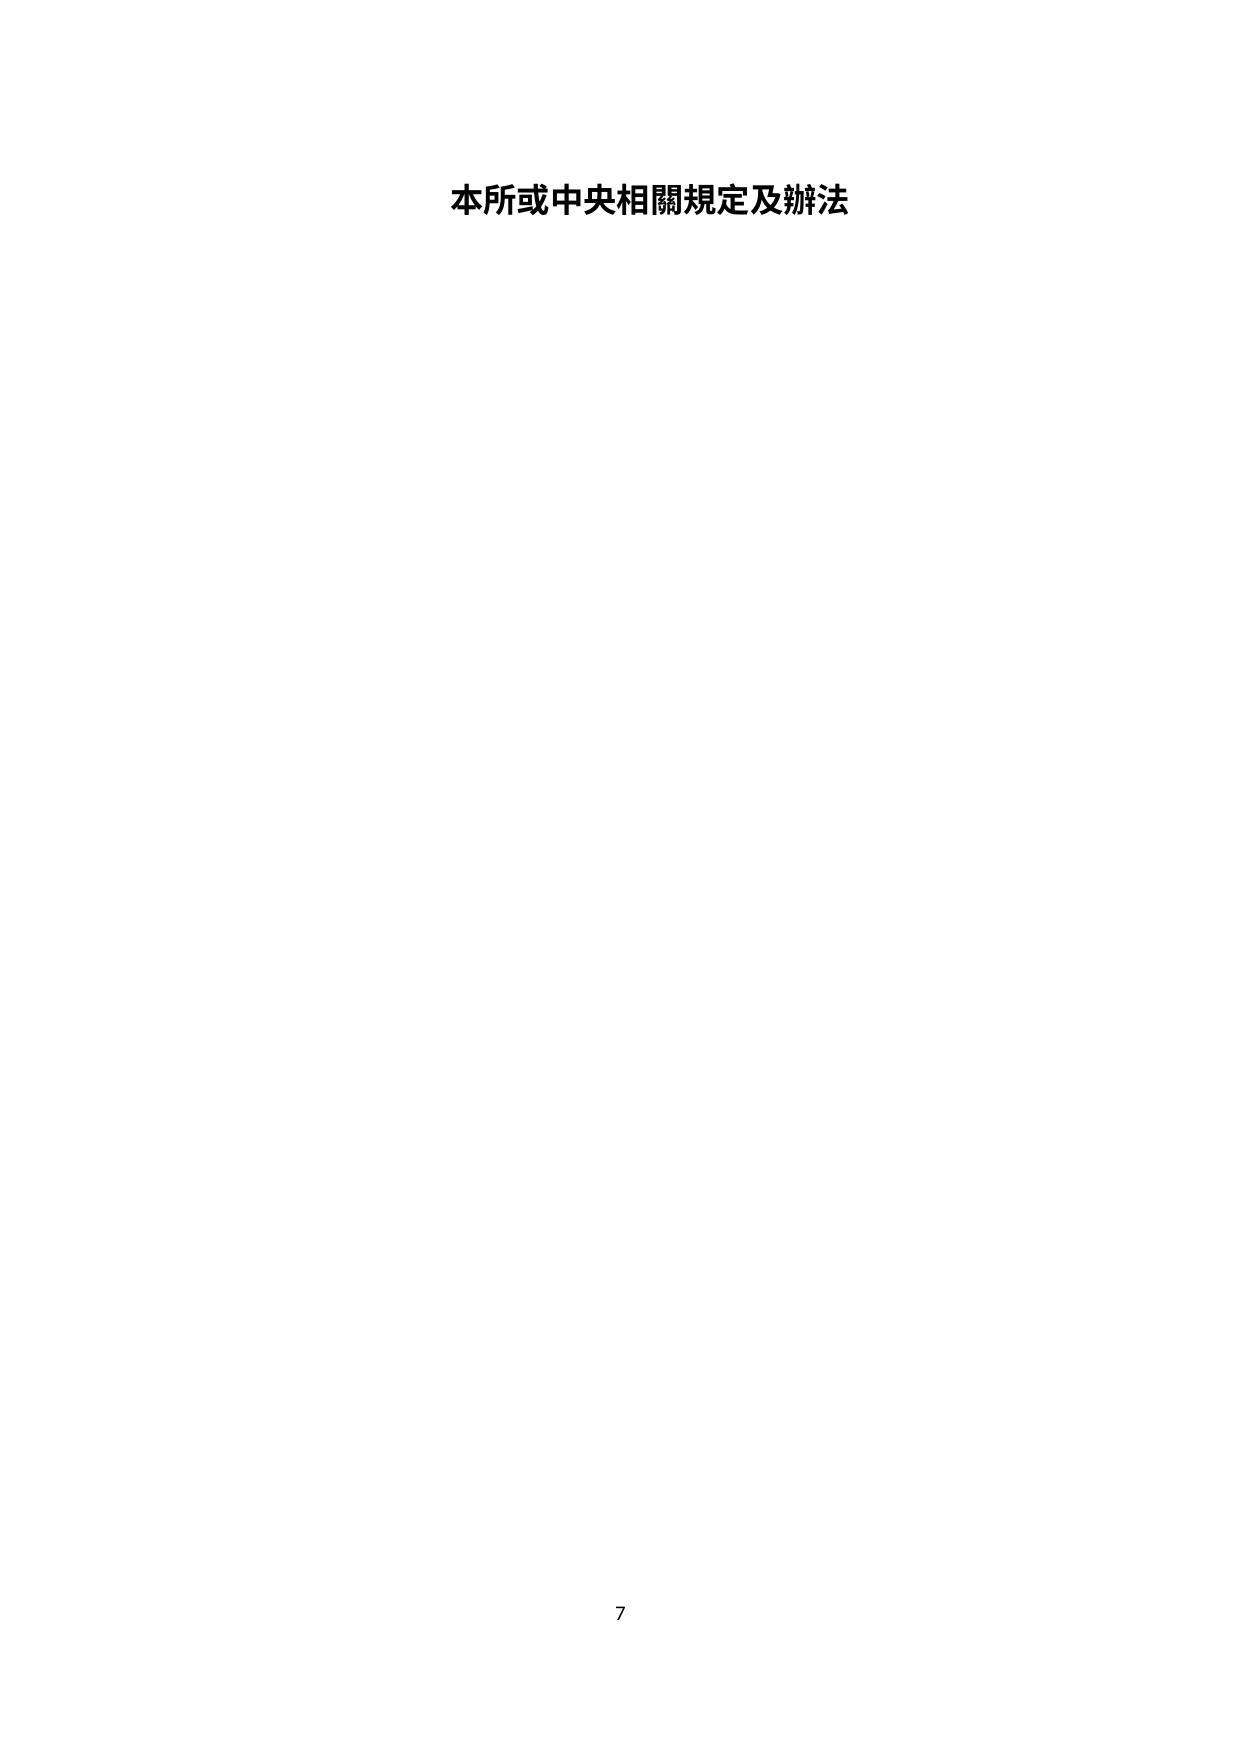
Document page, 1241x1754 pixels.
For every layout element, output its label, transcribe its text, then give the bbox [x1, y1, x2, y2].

text 本所或中央相關規定及辦法 [207, 157, 1092, 219]
